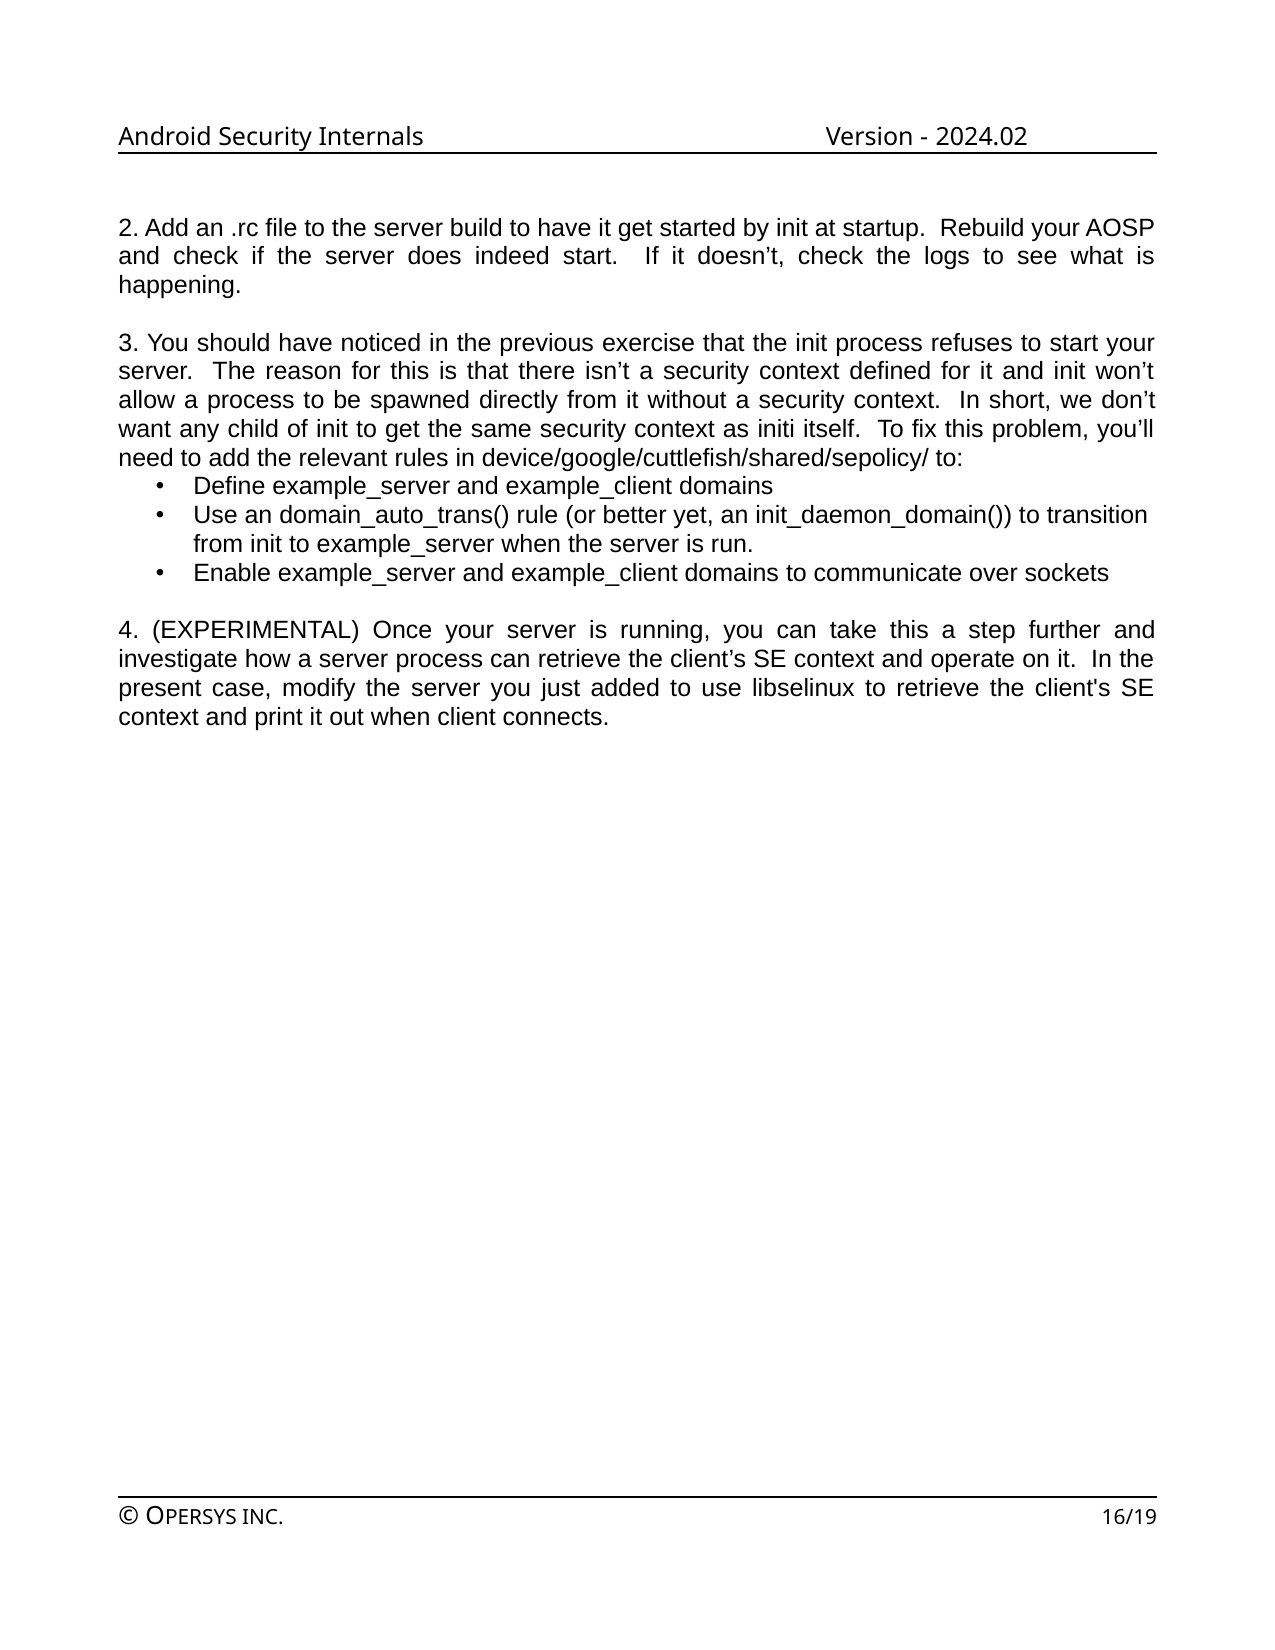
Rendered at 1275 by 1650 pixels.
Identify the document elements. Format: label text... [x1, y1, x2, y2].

list Define example_server and example_client domains [156, 471, 1157, 500]
text 4. (EXPERIMENTAL) Once your server is running, you can take this a step further and investigate how a server process can retrieve the client’s SE context and operate on it. In the present case, modify the server you just added to use libselinux to retrieve the client's SE context and print it out when client connects. [118, 615, 1157, 730]
list Use an domain_auto_trans() rule (or better yet, an init_daemon_domain()) to transition from init to example_server when the server is run. [156, 500, 1157, 558]
text 2. Add an .rc file to the server build to have it get started by init at startup. Rebuild your AOSP and check if the server does indeed start. If it doesn’t, check the logs to see what is happening. [118, 212, 1157, 299]
list Enable example_server and example_client domains to communicate over sockets [156, 558, 1157, 587]
text 3. You should have noticed in the previous exercise that the init process refuses to start your server. The reason for this is that there isn’t a security context defined for it and init won’t allow a process to be spawned directly from it without a security context. In short, we don’t want any child of init to get the same security context as initi itself. To fix this problem, you’ll need to add the relevant rules in device/google/cuttlefish/shared/sepolicy/ to: [118, 327, 1157, 471]
